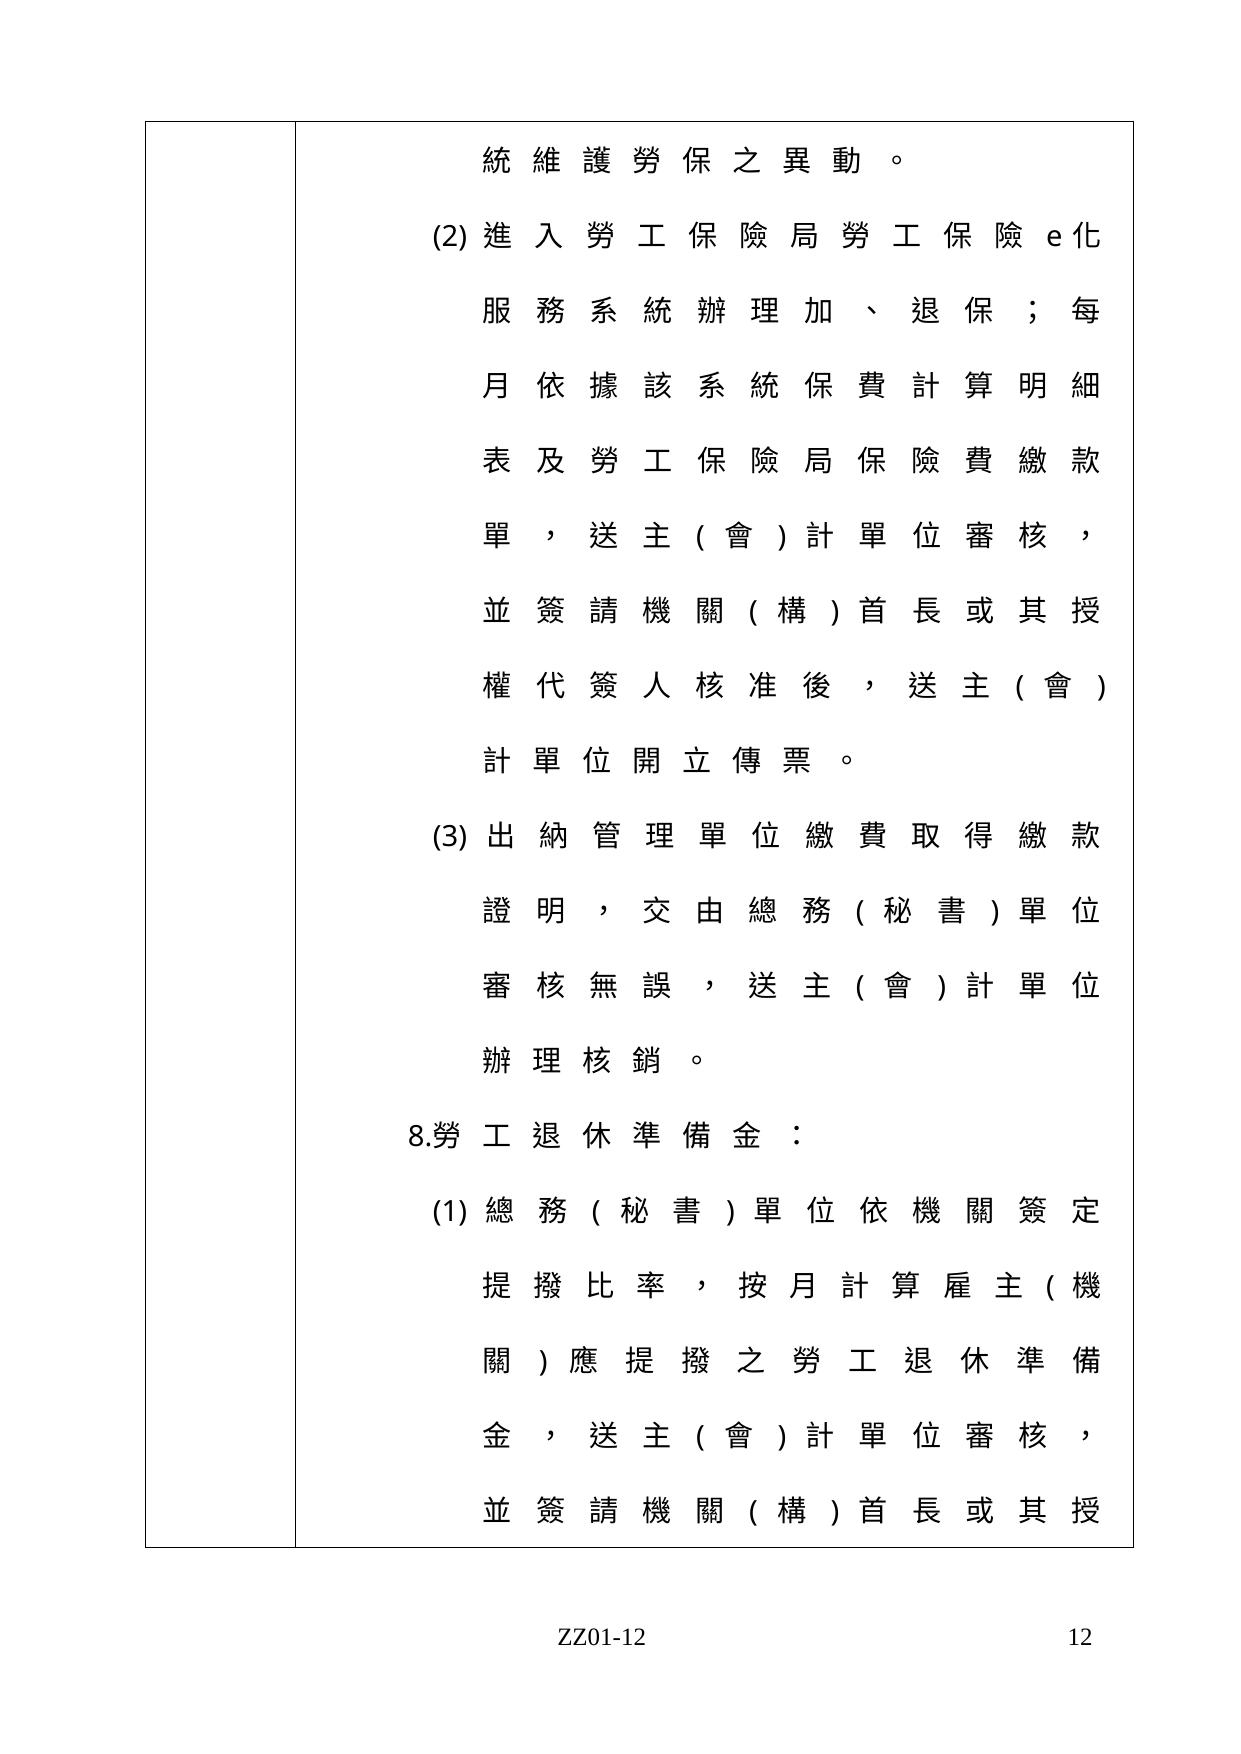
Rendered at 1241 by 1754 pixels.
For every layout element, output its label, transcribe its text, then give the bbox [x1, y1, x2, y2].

table_cell [146, 122, 295, 1547]
table_cell 統維護勞保之異動。 (2)進入勞工保險局勞工保險e化服務系統辦理加、退保；每月依據該系統保費計算明細表及勞工保險局保險費繳款單，送主(會)計單位審核，並簽請機關(構)首長或其授權代簽人核准後，送主(會)計單位開立傳票。 (3)出納管理單位繳費取得繳款證明，交由總務(秘書)單位審核無誤，送主(會)計單位辦理核銷。 8.勞工退休準備金： (1)總務(秘書)單位依機關簽定提撥比率，按月計算雇主(機關)應提撥之勞工退休準備金，送主(會)計單位審核，並簽請機關(構)首長或其授 [296, 122, 1133, 1547]
